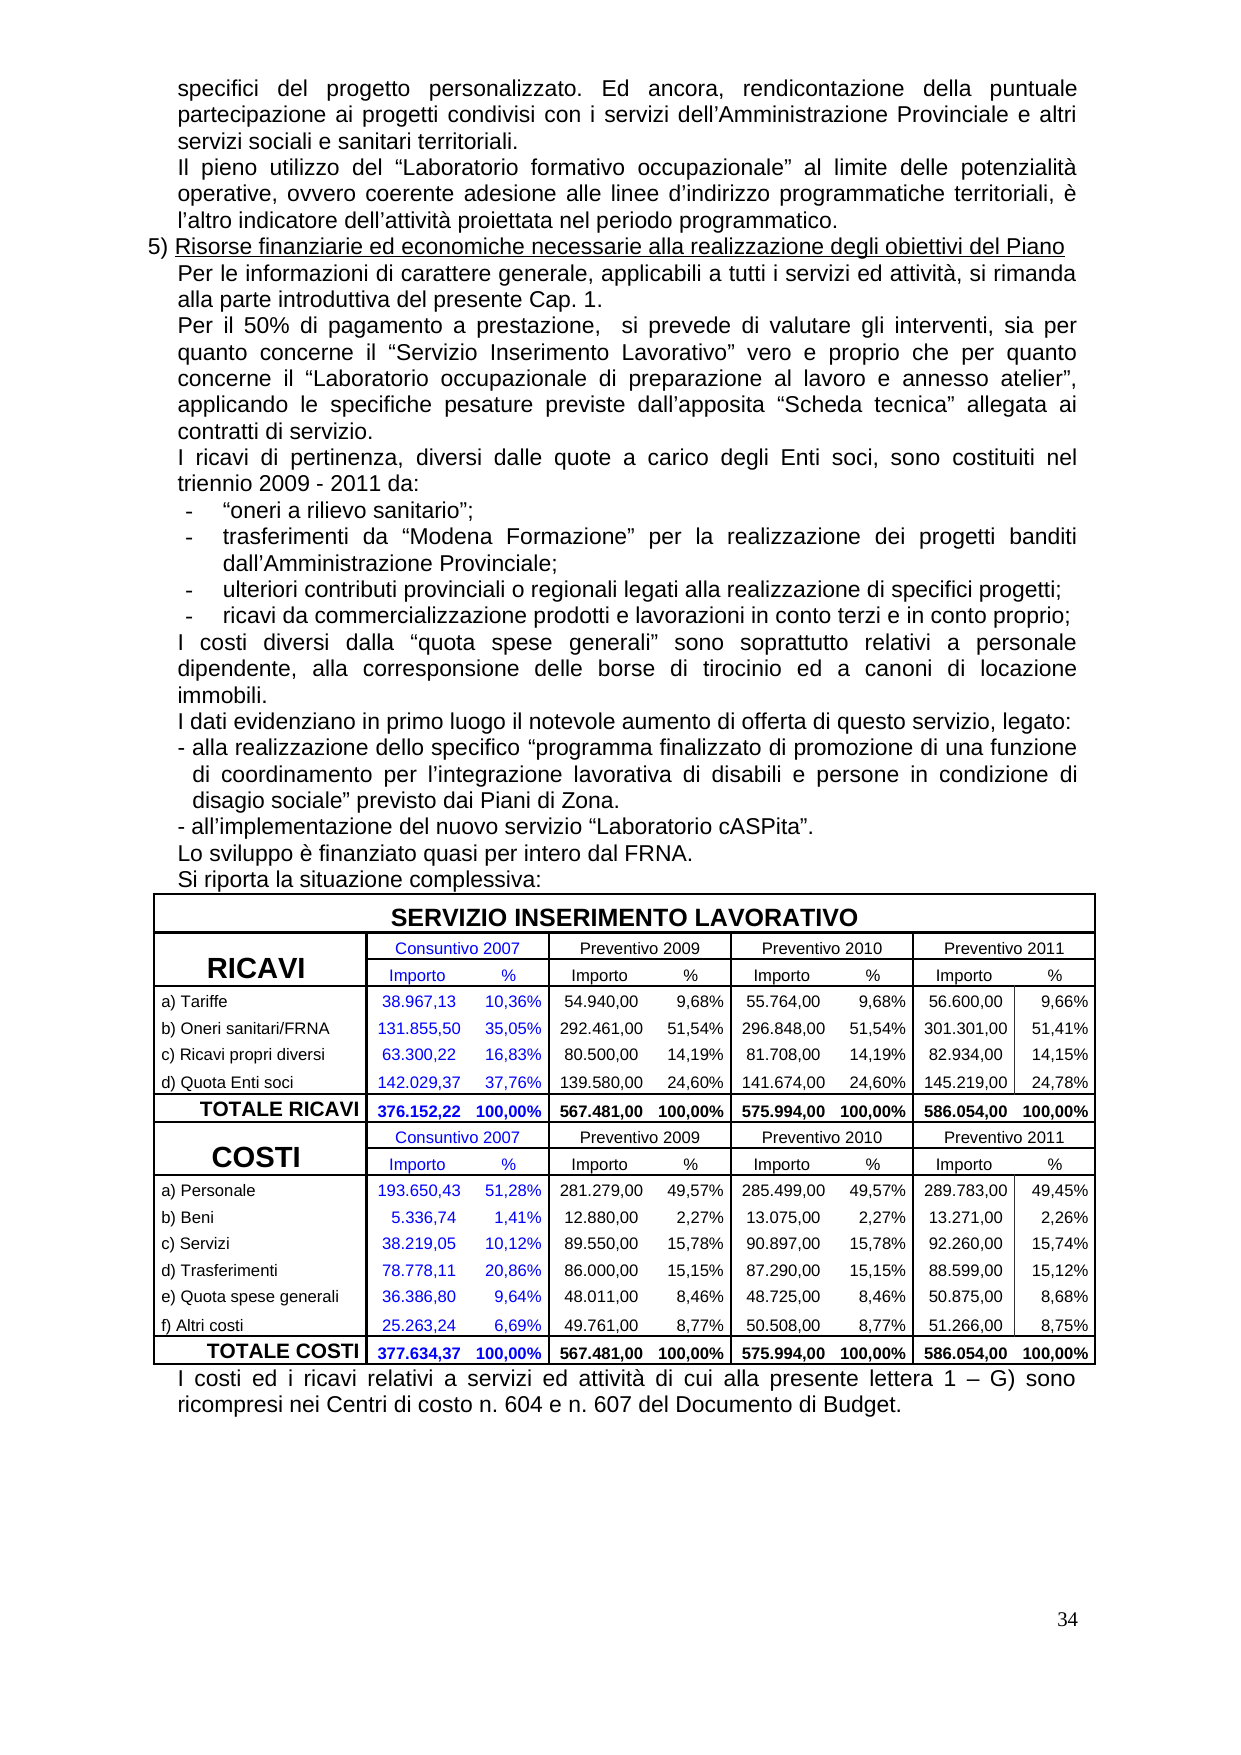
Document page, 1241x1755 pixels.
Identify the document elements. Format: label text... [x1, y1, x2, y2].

table_cell 100,00% [832, 1095, 912, 1121]
table_cell 48.725,00 [732, 1280, 832, 1306]
table_cell 377.634,37 [368, 1337, 468, 1363]
table_cell 24,60% [650, 1064, 730, 1092]
text I dati evidenziano in primo luogo il notevole aumento di offerta di questo servizio, legato: [177, 708, 1078, 734]
table_cell 139.580,00 [550, 1064, 650, 1092]
table_cell 14,19% [650, 1038, 730, 1064]
table_cell 586.054,00 [914, 1337, 1014, 1363]
table_cell 36.386,80 [368, 1280, 468, 1306]
table_cell 82.934,00 [914, 1038, 1014, 1064]
table_cell 2,26% [1015, 1200, 1094, 1227]
table_cell d) Trasferimenti [155, 1253, 365, 1280]
table_cell Importo [550, 960, 650, 984]
table_cell Preventivo 2011 [914, 1123, 1094, 1147]
text I costi ed i ricavi relativi a servizi ed attività di cui alla presente lettera 1 – G) sono ricompresi nei Centri di costo n. 604 e n. 607 del Documento di Budget. [177, 1365, 1078, 1417]
table_cell 51,54% [650, 1011, 730, 1038]
text Il pieno utilizzo del “Laboratorio formativo occupazionale” al limite delle potenzialità operative, ovvero coerente adesione alle linee d’indirizzo programmatiche territoriali, è l’altro indicatore dell’attività proiettata nel periodo programmatico. [177, 154, 1078, 233]
text Per le informazioni di carattere generale, applicabili a tutti i servizi ed attività, si rimanda alla parte introduttiva del presente Cap. 1. [177, 259, 1078, 312]
table_cell 8,68% [1015, 1280, 1094, 1306]
table_cell 145.219,00 [914, 1064, 1014, 1092]
text - alla realizzazione dello specifico “programma finalizzato di promozione di una funzione di coordinamento per l’integrazione lavorativa di disabili e persone in condizione di disagio sociale” previsto dai Piani di Zona. [177, 734, 1078, 813]
table_cell 296.848,00 [732, 1011, 832, 1038]
table_cell 24,78% [1015, 1064, 1094, 1092]
table_cell 48.011,00 [550, 1280, 650, 1306]
table_cell 285.499,00 [732, 1176, 832, 1200]
table_cell 78.778,11 [368, 1253, 468, 1280]
table_cell 20,86% [468, 1253, 548, 1280]
table_cell 9,68% [650, 987, 730, 1011]
table_cell 38.967,13 [368, 987, 468, 1011]
list “oneri a rilievo sanitario”; [185, 497, 1078, 523]
table_cell 54.940,00 [550, 987, 650, 1011]
table_cell % [832, 1149, 912, 1174]
table_cell % [832, 960, 912, 984]
table_cell % [650, 1149, 730, 1174]
table_cell d) Quota Enti soci [155, 1064, 365, 1092]
table_cell 100,00% [468, 1095, 548, 1121]
table_cell 90.897,00 [732, 1227, 832, 1253]
table_cell % [650, 960, 730, 984]
table_cell 15,74% [1015, 1227, 1094, 1253]
table_cell 89.550,00 [550, 1227, 650, 1253]
table_cell 50.508,00 [732, 1306, 832, 1334]
table_cell 100,00% [650, 1095, 730, 1121]
table_cell 8,77% [832, 1306, 912, 1334]
table_cell % [468, 1149, 548, 1174]
table_cell 100,00% [832, 1337, 912, 1363]
table_cell 14,19% [832, 1038, 912, 1064]
table_cell 10,12% [468, 1227, 548, 1253]
table_cell 87.290,00 [732, 1253, 832, 1280]
table_cell Consuntivo 2007 [368, 934, 548, 958]
table_cell b) Beni [155, 1200, 365, 1227]
table_cell 37,76% [468, 1064, 548, 1092]
text I costi diversi dalla “quota spese generali” sono soprattutto relativi a personale dipendente, alla corresponsione delle borse di tirocinio ed a canoni di locazione immobili. [177, 629, 1078, 708]
table_cell Preventivo 2011 [914, 934, 1094, 958]
table_cell Importo [914, 960, 1014, 984]
table_cell 141.674,00 [732, 1064, 832, 1092]
table_cell Importo [368, 1149, 468, 1174]
table_cell 8,75% [1015, 1306, 1094, 1334]
table_cell 5.336,74 [368, 1200, 468, 1227]
table_cell f) Altri costi [155, 1306, 365, 1334]
table_cell 51,28% [468, 1176, 548, 1200]
table_cell Importo [550, 1149, 650, 1174]
table_cell 100,00% [1015, 1095, 1094, 1121]
table_cell 2,27% [650, 1200, 730, 1227]
table_cell 13.271,00 [914, 1200, 1014, 1227]
table_cell 51,54% [832, 1011, 912, 1038]
table_cell 38.219,05 [368, 1227, 468, 1253]
table_cell 575.994,00 [732, 1337, 832, 1363]
table_cell Preventivo 2010 [732, 934, 912, 958]
table_cell 142.029,37 [368, 1064, 468, 1092]
text Per il 50% di pagamento a prestazione, si prevede di valutare gli interventi, sia per quanto concerne il “Servizio Inserimento Lavorativo” vero e proprio che per quanto concerne il “Laboratorio occupazionale di preparazione al lavoro e annesso atelier”, applicando le specifiche pesature previste dall’apposita “Scheda tecnica” allegata ai contratti di servizio. [177, 312, 1078, 444]
table_cell 81.708,00 [732, 1038, 832, 1064]
table_cell 15,15% [650, 1253, 730, 1280]
table_cell 100,00% [650, 1337, 730, 1363]
table_cell a) Personale [155, 1176, 365, 1200]
table_cell 289.783,00 [914, 1176, 1014, 1200]
text Si riporta la situazione complessiva: [177, 866, 1078, 892]
table_cell 86.000,00 [550, 1253, 650, 1280]
text I ricavi di pertinenza, diversi dalle quote a carico degli Enti soci, sono costituiti nel triennio 2009 - 2011 da: [177, 444, 1078, 497]
table_cell 15,78% [832, 1227, 912, 1253]
table_cell 6,69% [468, 1306, 548, 1334]
table_cell 92.260,00 [914, 1227, 1014, 1253]
table_cell 575.994,00 [732, 1095, 832, 1121]
list ulteriori contributi provinciali o regionali legati alla realizzazione di specifici progetti; [185, 576, 1078, 602]
table_cell 8,46% [650, 1280, 730, 1306]
table_cell 281.279,00 [550, 1176, 650, 1200]
table_cell 14,15% [1015, 1038, 1094, 1064]
text - all’implementazione del nuovo servizio “Laboratorio cASPita”. [177, 813, 1078, 840]
list ricavi da commercializzazione prodotti e lavorazioni in conto terzi e in conto proprio; [185, 602, 1078, 629]
table_cell 586.054,00 [914, 1095, 1014, 1121]
table_header SERVIZIO INSERIMENTO LAVORATIVO [155, 895, 1094, 931]
table_cell Preventivo 2009 [550, 1123, 730, 1147]
table_cell a) Tariffe [155, 987, 365, 1011]
table_cell 2,27% [832, 1200, 912, 1227]
table_cell e) Quota spese generali [155, 1280, 365, 1306]
table_cell 56.600,00 [914, 987, 1014, 1011]
table_cell 15,15% [832, 1253, 912, 1280]
table_cell 49,45% [1015, 1176, 1094, 1200]
table_cell Importo [368, 960, 468, 984]
table_cell 24,60% [832, 1064, 912, 1092]
table_cell 25.263,24 [368, 1306, 468, 1334]
table_cell 16,83% [468, 1038, 548, 1064]
table_cell % [1015, 960, 1094, 984]
table_cell 131.855,50 [368, 1011, 468, 1038]
table_cell 49,57% [832, 1176, 912, 1200]
table_cell % [1015, 1149, 1094, 1174]
table_cell 301.301,00 [914, 1011, 1014, 1038]
table_cell 8,77% [650, 1306, 730, 1334]
table_cell 9,64% [468, 1280, 548, 1306]
table_cell TOTALE COSTI [155, 1337, 365, 1363]
table_cell 376.152,22 [368, 1095, 468, 1121]
table_cell RICAVI [155, 934, 365, 984]
table_cell 100,00% [468, 1337, 548, 1363]
table_cell 35,05% [468, 1011, 548, 1038]
table_cell 12.880,00 [550, 1200, 650, 1227]
text 5) Risorse finanziarie ed economiche necessarie alla realizzazione degli obiettivi del Piano [148, 233, 1078, 259]
table_cell % [468, 960, 548, 984]
table_cell Importo [732, 960, 832, 984]
table_cell 63.300,22 [368, 1038, 468, 1064]
table_cell c) Servizi [155, 1227, 365, 1253]
table_cell 8,46% [832, 1280, 912, 1306]
text Lo sviluppo è finanziato quasi per intero dal FRNA. [177, 840, 1078, 866]
text specifici del progetto personalizzato. Ed ancora, rendicontazione della puntuale partecipazione ai progetti condivisi con i servizi dell’Amministrazione Provinciale e altri servizi sociali e sanitari territoriali. [177, 75, 1078, 154]
table_cell 567.481,00 [550, 1095, 650, 1121]
table_cell 51,41% [1015, 1011, 1094, 1038]
table_cell b) Oneri sanitari/FRNA [155, 1011, 365, 1038]
table_cell 49,57% [650, 1176, 730, 1200]
table_cell COSTI [155, 1123, 365, 1174]
table_cell Preventivo 2009 [550, 934, 730, 958]
table_cell 10,36% [468, 987, 548, 1011]
table_cell 13.075,00 [732, 1200, 832, 1227]
table_cell 49.761,00 [550, 1306, 650, 1334]
table_cell 88.599,00 [914, 1253, 1014, 1280]
table_cell Preventivo 2010 [732, 1123, 912, 1147]
table_cell Consuntivo 2007 [368, 1123, 548, 1147]
table_cell 292.461,00 [550, 1011, 650, 1038]
table_cell TOTALE RICAVI [155, 1095, 365, 1121]
table_cell 193.650,43 [368, 1176, 468, 1200]
list trasferimenti da “Modena Formazione” per la realizzazione dei progetti banditi dall’Amministrazione Provinciale; [185, 523, 1078, 576]
table_cell 51.266,00 [914, 1306, 1014, 1334]
table_cell 1,41% [468, 1200, 548, 1227]
table_cell 9,68% [832, 987, 912, 1011]
table_cell 15,78% [650, 1227, 730, 1253]
table_cell 567.481,00 [550, 1337, 650, 1363]
table_cell 50.875,00 [914, 1280, 1014, 1306]
table_cell 100,00% [1015, 1337, 1094, 1363]
table_cell 15,12% [1015, 1253, 1094, 1280]
table_cell Importo [732, 1149, 832, 1174]
table_cell Importo [914, 1149, 1014, 1174]
table_cell c) Ricavi propri diversi [155, 1038, 365, 1064]
table_cell 55.764,00 [732, 987, 832, 1011]
table_cell 80.500,00 [550, 1038, 650, 1064]
table_cell 9,66% [1015, 987, 1094, 1011]
